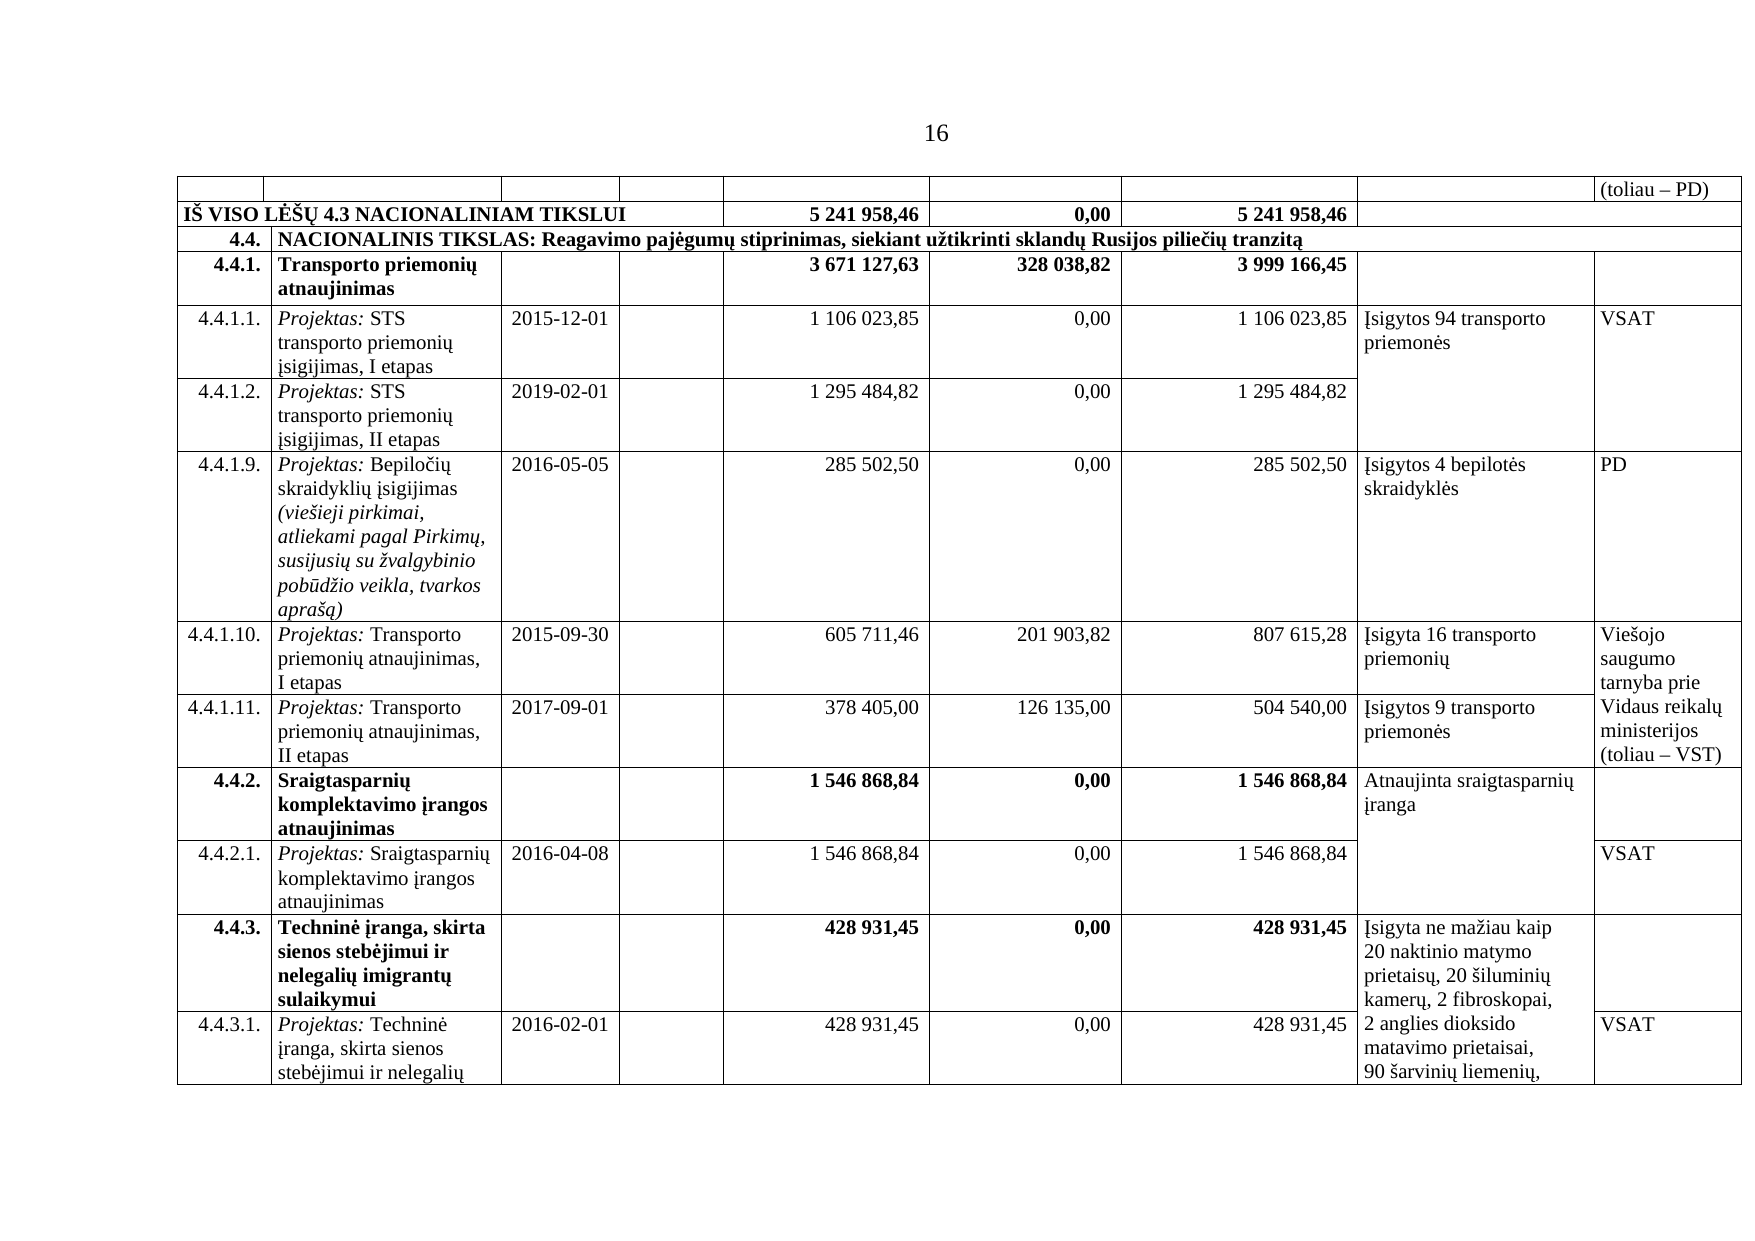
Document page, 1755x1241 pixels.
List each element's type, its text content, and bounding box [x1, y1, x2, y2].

table_cell VSAT [1595, 841, 1741, 913]
table_cell 328 038,82 [930, 252, 1121, 305]
table_cell 4.4.1. [178, 252, 271, 305]
table_cell [620, 306, 723, 378]
table_cell 428 931,45 [724, 1012, 929, 1084]
table_cell 3 999 166,45 [1122, 252, 1357, 305]
table_cell [620, 452, 723, 621]
table_cell 5 241 958,46 [724, 202, 929, 226]
table_cell 0,00 [930, 1012, 1121, 1084]
table_cell 378 405,00 [724, 695, 929, 767]
table_cell 0,00 [930, 306, 1121, 378]
table_cell 0,00 [930, 841, 1121, 913]
table_cell [1595, 915, 1741, 1011]
table_cell PD [1595, 452, 1741, 621]
table_cell Įsigytos 4 bepilotės skraidyklės [1358, 452, 1594, 621]
table_cell Projektas: STS transporto priemonių įsigijimas, I etapas [272, 306, 501, 378]
table_cell 0,00 [930, 379, 1121, 451]
table_cell [620, 695, 723, 767]
table_cell [178, 177, 263, 201]
table_cell 1 106 023,85 [1122, 306, 1357, 378]
table_cell 0,00 [930, 915, 1121, 1011]
table_cell [1595, 252, 1741, 305]
table_cell Techninė įranga, skirta sienos stebėjimui ir nelegalių imigrantų sulaikymui [272, 915, 501, 1011]
table_cell (toliau – PD) [1595, 177, 1741, 201]
table_cell [502, 768, 619, 840]
table_cell 605 711,46 [724, 622, 929, 694]
table_cell [620, 379, 723, 451]
table_cell 4.4.1.10. [178, 622, 271, 694]
table_cell [620, 841, 723, 913]
table_cell 1 106 023,85 [724, 306, 929, 378]
table_cell VSAT [1595, 306, 1741, 451]
table_cell 126 135,00 [930, 695, 1121, 767]
table_cell [502, 177, 619, 201]
table_cell VSAT [1595, 1012, 1741, 1084]
table_cell Viešojo saugumo tarnyba prie Vidaus reikalų ministerijos (toliau – VST) [1595, 622, 1741, 767]
table_cell [724, 177, 929, 201]
table_cell Įsigyta 16 transporto priemonių [1358, 622, 1594, 694]
table_cell IŠ VISO LĖŠŲ 4.3 NACIONALINIAM TIKSLUI [178, 202, 723, 226]
table_cell 4.4.2. [178, 768, 271, 840]
table_cell 2017-09-01 [502, 695, 619, 767]
table_cell 2015-12-01 [502, 306, 619, 378]
table_cell 2016-05-05 [502, 452, 619, 621]
table_cell [620, 768, 723, 840]
table_cell Atnaujinta sraigtasparnių įranga [1358, 768, 1594, 913]
table_cell 428 931,45 [1122, 1012, 1357, 1084]
table_cell [930, 177, 1121, 201]
table_cell Transporto priemonių atnaujinimas [272, 252, 501, 305]
table_cell 1 546 868,84 [1122, 841, 1357, 913]
table_cell Įsigytos 94 transporto priemonės [1358, 306, 1594, 451]
table_cell 4.4.2.1. [178, 841, 271, 913]
table_cell 285 502,50 [1122, 452, 1357, 621]
table_cell [620, 915, 723, 1011]
table_cell 1 546 868,84 [724, 841, 929, 913]
table_cell [1358, 177, 1594, 201]
table_cell Įsigytos 9 transporto priemonės [1358, 695, 1594, 767]
table_cell Įsigyta ne mažiau kaip 20 naktinio matymo prietaisų, 20 šiluminių kamerų, 2 fibroskopai, 2 anglies dioksido matavimo prietaisai, 90 šarvinių liemenių, [1358, 915, 1594, 1084]
table_cell 4.4.1.9. [178, 452, 271, 621]
table_cell 4.4.1.11. [178, 695, 271, 767]
table_cell [1358, 252, 1594, 305]
table_cell 0,00 [930, 768, 1121, 840]
table_cell 1 546 868,84 [1122, 768, 1357, 840]
table_cell 807 615,28 [1122, 622, 1357, 694]
table_cell 4.4.3.1. [178, 1012, 271, 1084]
table_cell 201 903,82 [930, 622, 1121, 694]
table_cell 1 295 484,82 [1122, 379, 1357, 451]
table_cell 2016-04-08 [502, 841, 619, 913]
table_cell [620, 1012, 723, 1084]
table_cell Projektas: Bepiločių skraidyklių įsigijimas (viešieji pirkimai, atliekami pagal Pirkimų, susijusių su žvalgybinio pobūdžio veikla, tvarkos aprašą) [272, 452, 501, 621]
table_cell [1122, 177, 1357, 201]
table_cell Sraigtasparnių komplektavimo įrangos atnaujinimas [272, 768, 501, 840]
table_cell 3 671 127,63 [724, 252, 929, 305]
table_cell 4.4.3. [178, 915, 271, 1011]
table_cell [502, 252, 619, 305]
table_cell Projektas: Techninė įranga, skirta sienos stebėjimui ir nelegalių [272, 1012, 501, 1084]
table_cell [620, 252, 723, 305]
table_cell 0,00 [930, 202, 1121, 226]
table_cell [264, 177, 501, 201]
table_cell 5 241 958,46 [1122, 202, 1357, 226]
table_cell [1358, 202, 1741, 226]
table_cell 4.4.1.2. [178, 379, 271, 451]
table_cell Projektas: Sraigtasparnių komplektavimo įrangos atnaujinimas [272, 841, 501, 913]
table_cell 1 546 868,84 [724, 768, 929, 840]
table_cell 428 931,45 [724, 915, 929, 1011]
table_cell Projektas: Transporto priemonių atnaujinimas, I etapas [272, 622, 501, 694]
table_cell 2015-09-30 [502, 622, 619, 694]
table_cell Projektas: STS transporto priemonių įsigijimas, II etapas [272, 379, 501, 451]
table_cell 4.4. [178, 227, 271, 251]
table_cell 285 502,50 [724, 452, 929, 621]
table_cell 428 931,45 [1122, 915, 1357, 1011]
table_cell [620, 622, 723, 694]
table_cell NACIONALINIS TIKSLAS: Reagavimo pajėgumų stiprinimas, siekiant užtikrinti sklandų Rusijos piliečių tranzitą [272, 227, 1741, 251]
table_cell [1595, 768, 1741, 840]
table_cell 2019-02-01 [502, 379, 619, 451]
table_cell 4.4.1.1. [178, 306, 271, 378]
table_cell [502, 915, 619, 1011]
table_cell 504 540,00 [1122, 695, 1357, 767]
table_cell 1 295 484,82 [724, 379, 929, 451]
table_cell 0,00 [930, 452, 1121, 621]
table_cell 2016-02-01 [502, 1012, 619, 1084]
table_cell [620, 177, 723, 201]
table_cell Projektas: Transporto priemonių atnaujinimas, II etapas [272, 695, 501, 767]
